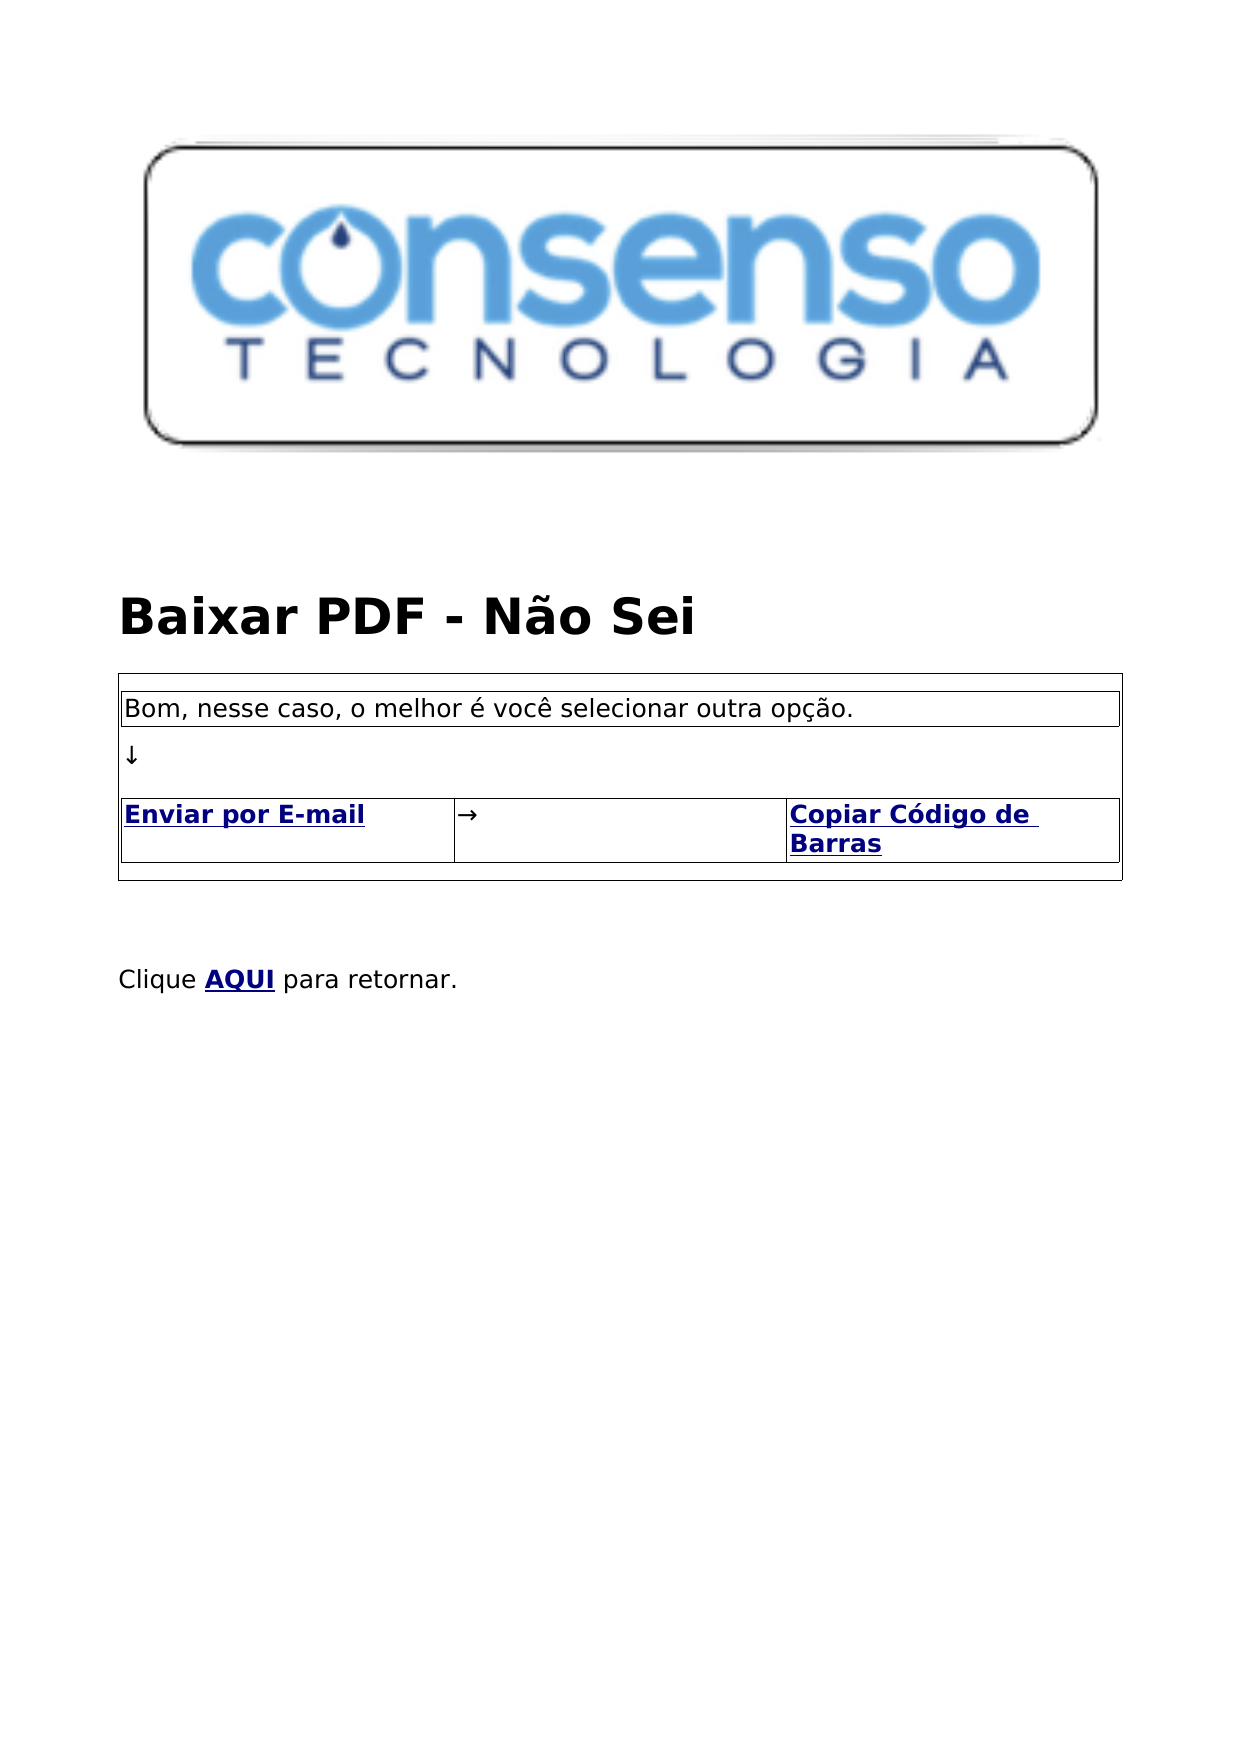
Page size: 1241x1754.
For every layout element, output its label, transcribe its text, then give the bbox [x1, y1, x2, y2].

table_header Copiar Código de Barras [787, 799, 1119, 862]
table_header → [455, 799, 786, 862]
text Clique AQUI para retornar. [118, 965, 1122, 1024]
table_header Enviar por E-mail [122, 799, 454, 862]
table_header Bom, nesse caso, o melhor é você selecionar outra opção. [122, 692, 1119, 726]
picture [118, 130, 1123, 480]
subtitle Baixar PDF - Não Sei [118, 588, 1122, 646]
table_header ↓ [119, 674, 1122, 879]
